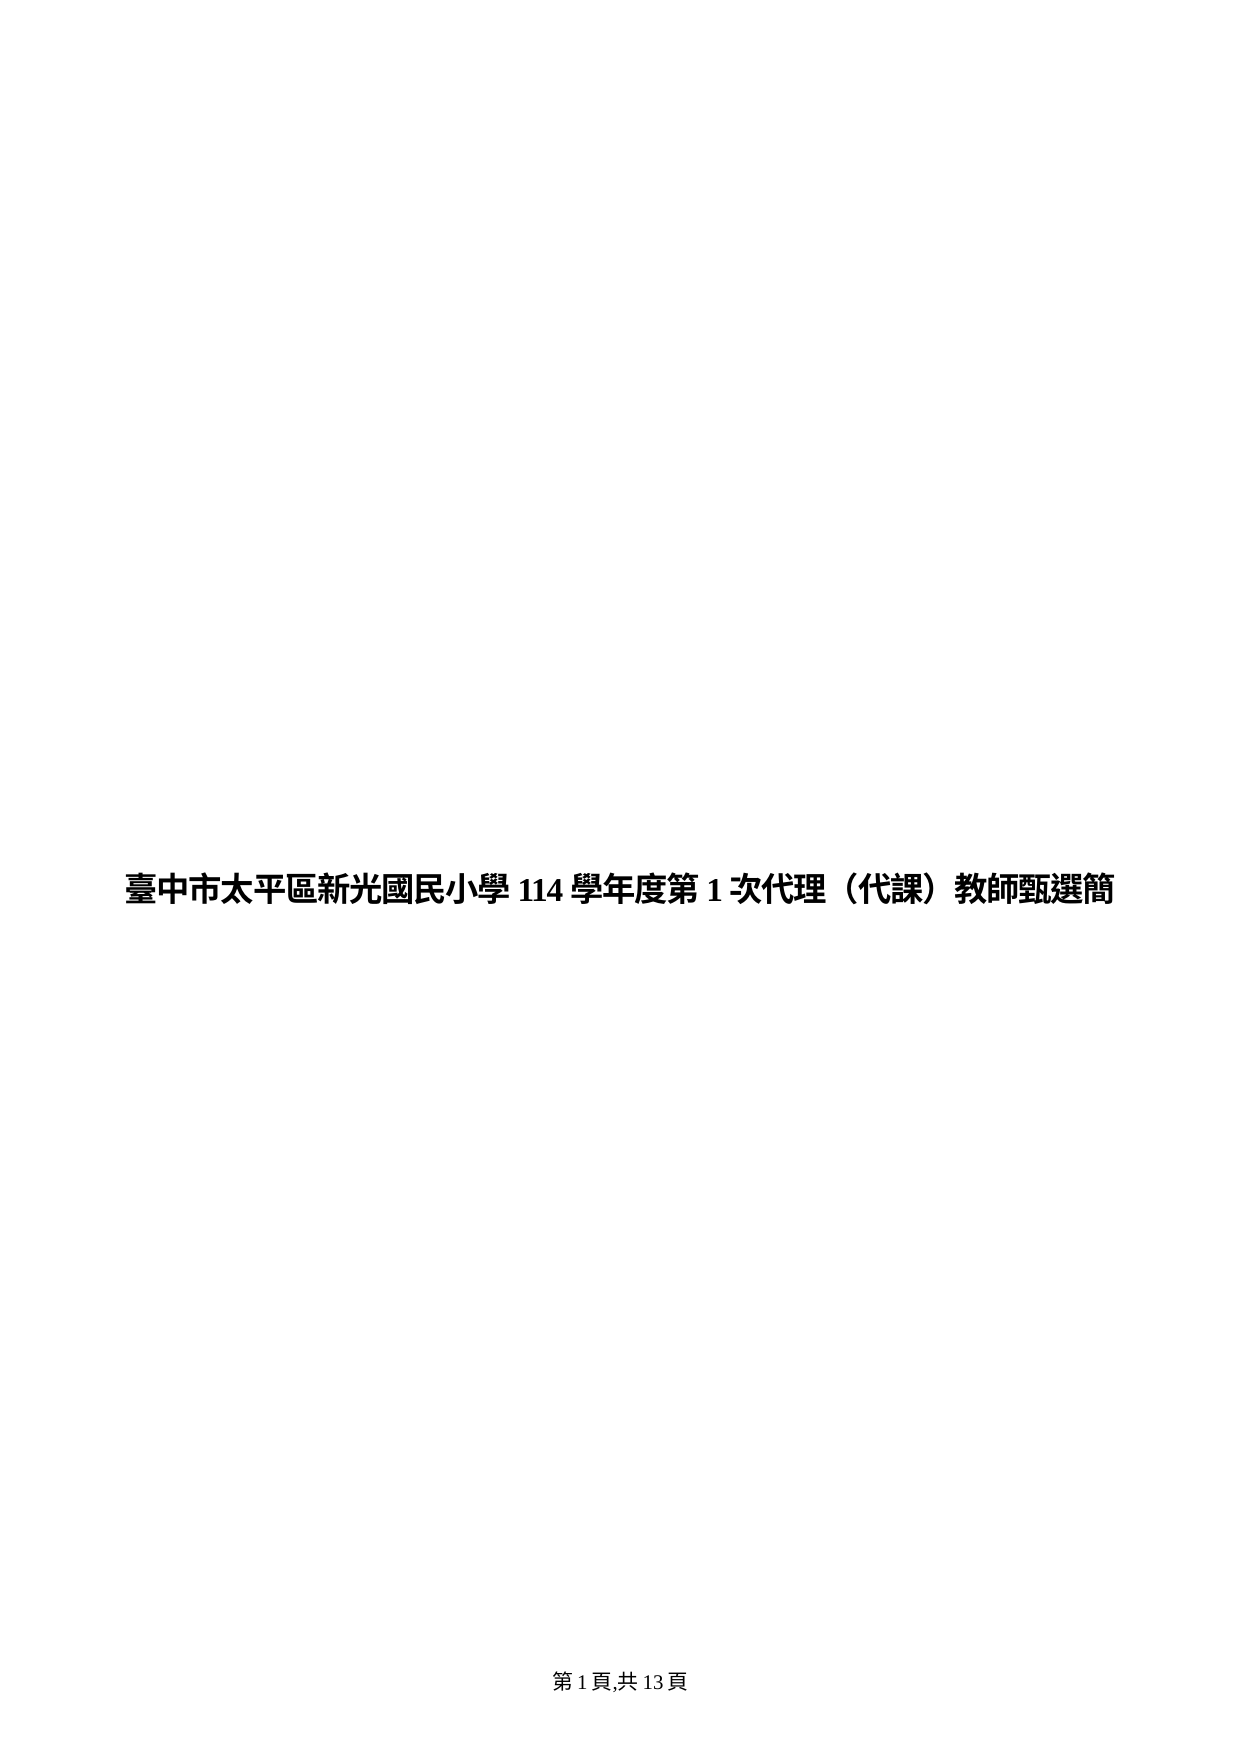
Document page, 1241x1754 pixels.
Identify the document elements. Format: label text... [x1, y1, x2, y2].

text 臺中市太平區新光國民小學114學年度第1次代理（代課）教師甄選簡 [118, 846, 1122, 908]
